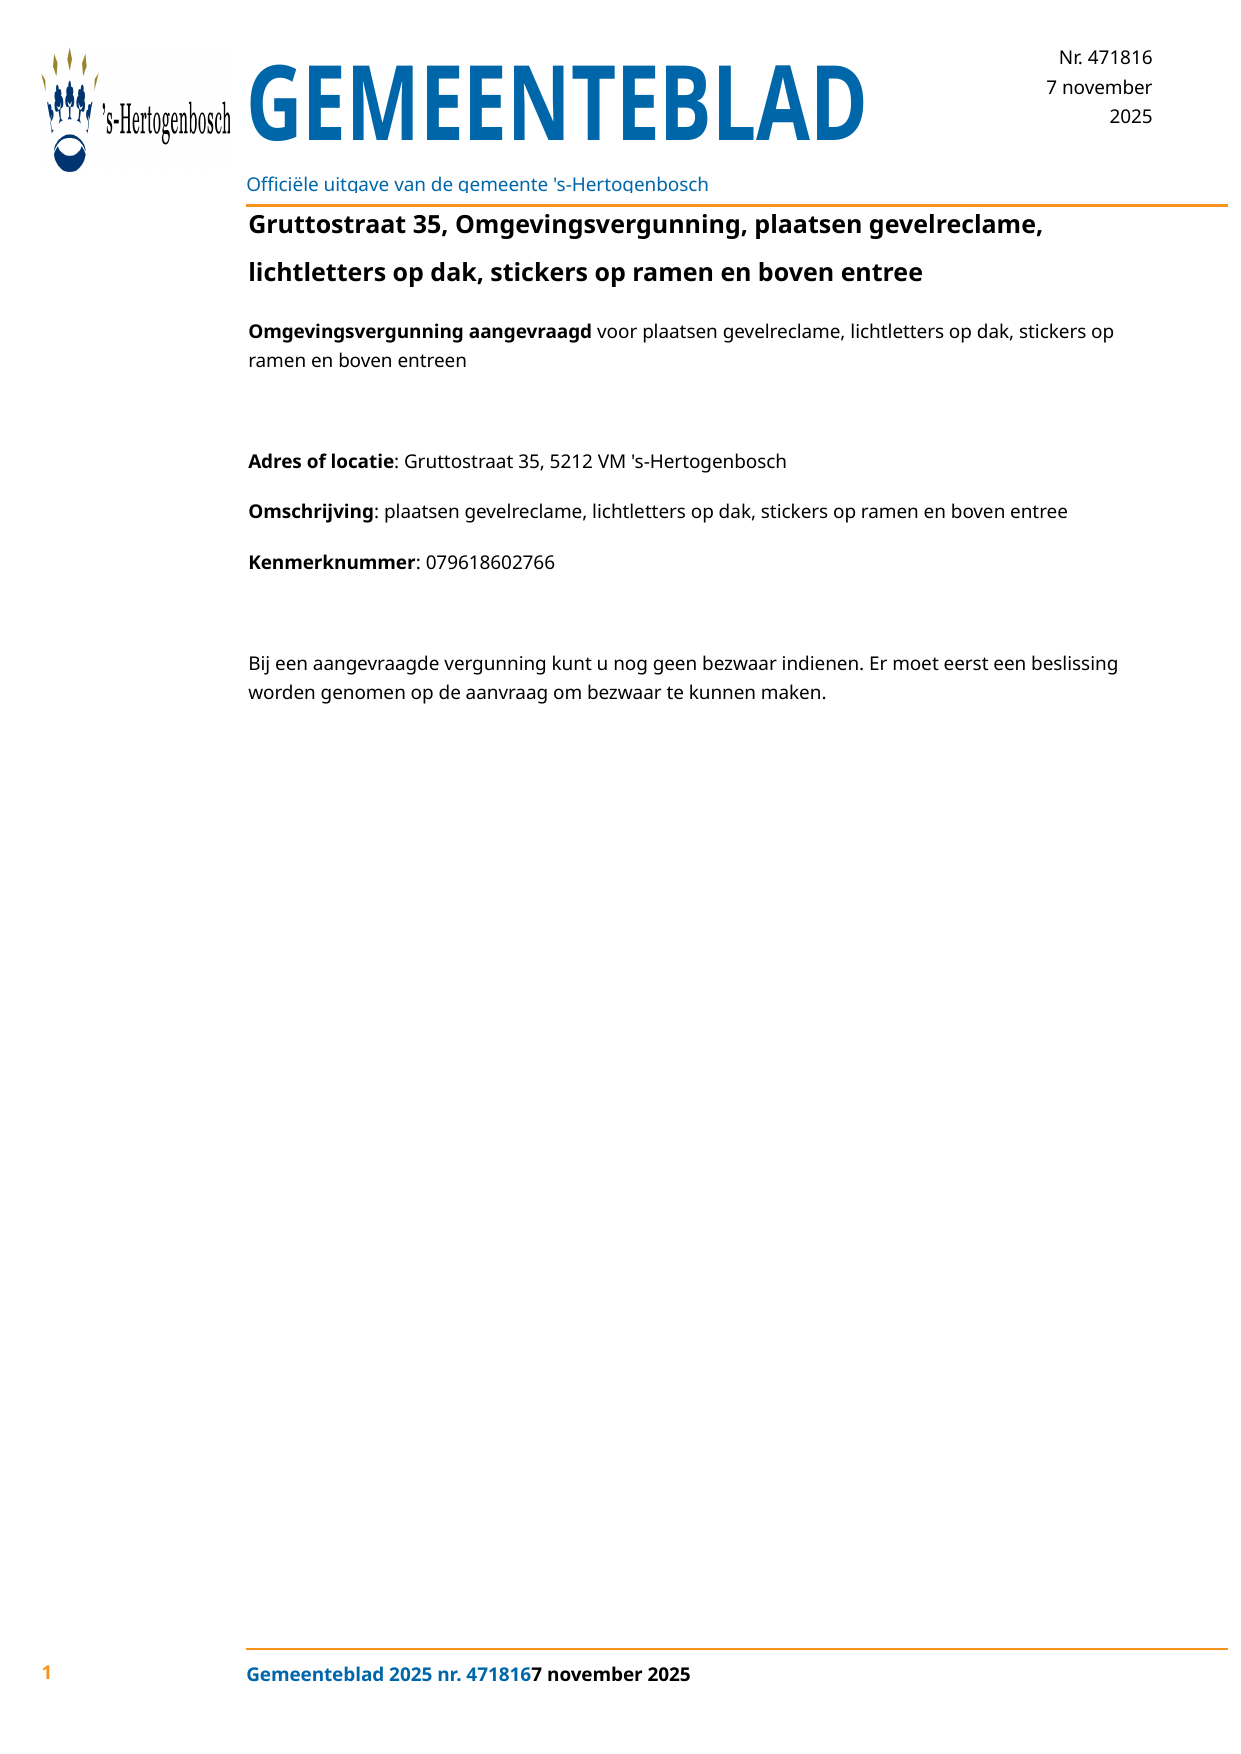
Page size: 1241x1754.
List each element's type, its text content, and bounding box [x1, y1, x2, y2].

text Kenmerknummer: 079618602766 [248, 549, 1152, 575]
picture [41, 47, 231, 172]
text Bij een aangevraagde vergunning kunt u nog geen bezwaar indienen. Er moet eerst een beslissing worden genomen op de aanvraag om bezwaar te kunnen maken. [248, 650, 1152, 705]
text Omschrijving: plaatsen gevelreclame, lichtletters op dak, stickers op ramen en boven entree [248, 499, 1152, 524]
text Adres of locatie: Gruttostraat 35, 5212 VM 's-Hertogenbosch [248, 448, 1152, 474]
text Omgevingsvergunning aangevraagd voor plaatsen gevelreclame, lichtletters op dak, stickers op ramen en boven entreen [248, 318, 1152, 373]
text Gruttostraat 35, Omgevingsvergunning, plaatsen gevelreclame, lichtletters op dak, stickers op ramen en boven entree [248, 207, 1152, 288]
